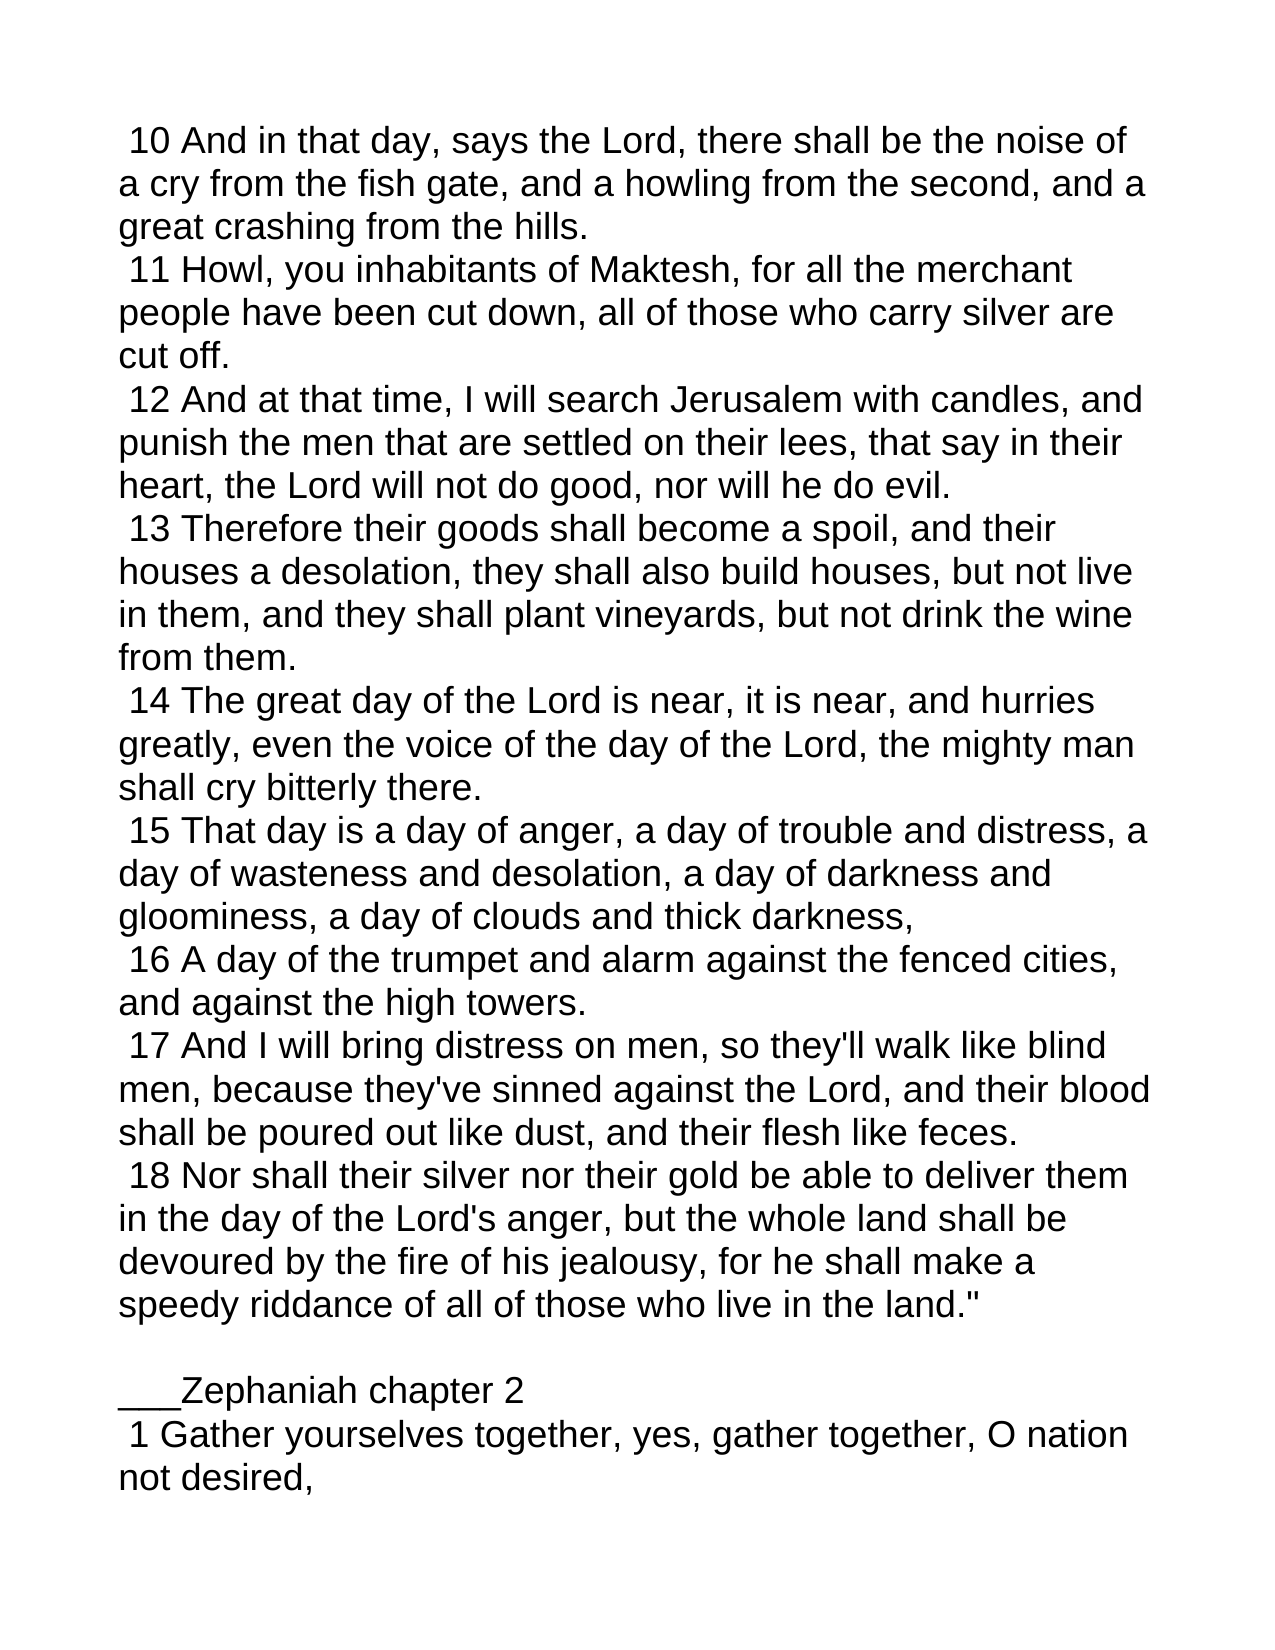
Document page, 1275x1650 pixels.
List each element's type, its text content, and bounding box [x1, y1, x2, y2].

text 14 The great day of the Lord is near, it is near, and hurries greatly, even the voice of the day of the Lord, the mighty man shall cry bitterly there. [118, 679, 1157, 808]
text 17 And I will bring distress on men, so they'll walk like blind men, because they've sinned against the Lord, and their blood shall be poured out like dust, and their flesh like feces. [118, 1024, 1157, 1153]
text 15 That day is a day of anger, a day of trouble and distress, a day of wasteness and desolation, a day of darkness and gloominess, a day of clouds and thick darkness, [118, 808, 1157, 937]
text 16 A day of the trumpet and alarm against the fenced cities, and against the high towers. [118, 937, 1157, 1024]
text 10 And in that day, says the Lord, there shall be the noise of a cry from the fish gate, and a howling from the second, and a great crashing from the hills. [118, 118, 1157, 247]
text 13 Therefore their goods shall become a spoil, and their houses a desolation, they shall also build houses, but not live in them, and they shall plant vineyards, but not drink the wine from them. [118, 506, 1157, 679]
text 18 Nor shall their silver nor their gold be able to deliver them in the day of the Lord's anger, but the whole land shall be devoured by the fire of his jealousy, for he shall make a speedy riddance of all of those who live in the land." [118, 1153, 1157, 1326]
text ___Zephaniah chapter 2 [118, 1369, 1157, 1412]
text 1 Gather yourselves together, yes, gather together, O nation not desired, [118, 1412, 1157, 1498]
text 11 Howl, you inhabitants of Maktesh, for all the merchant people have been cut down, all of those who carry silver are cut off. [118, 247, 1157, 377]
text 12 And at that time, I will search Jerusalem with candles, and punish the men that are settled on their lees, that say in their heart, the Lord will not do good, nor will he do evil. [118, 377, 1157, 506]
